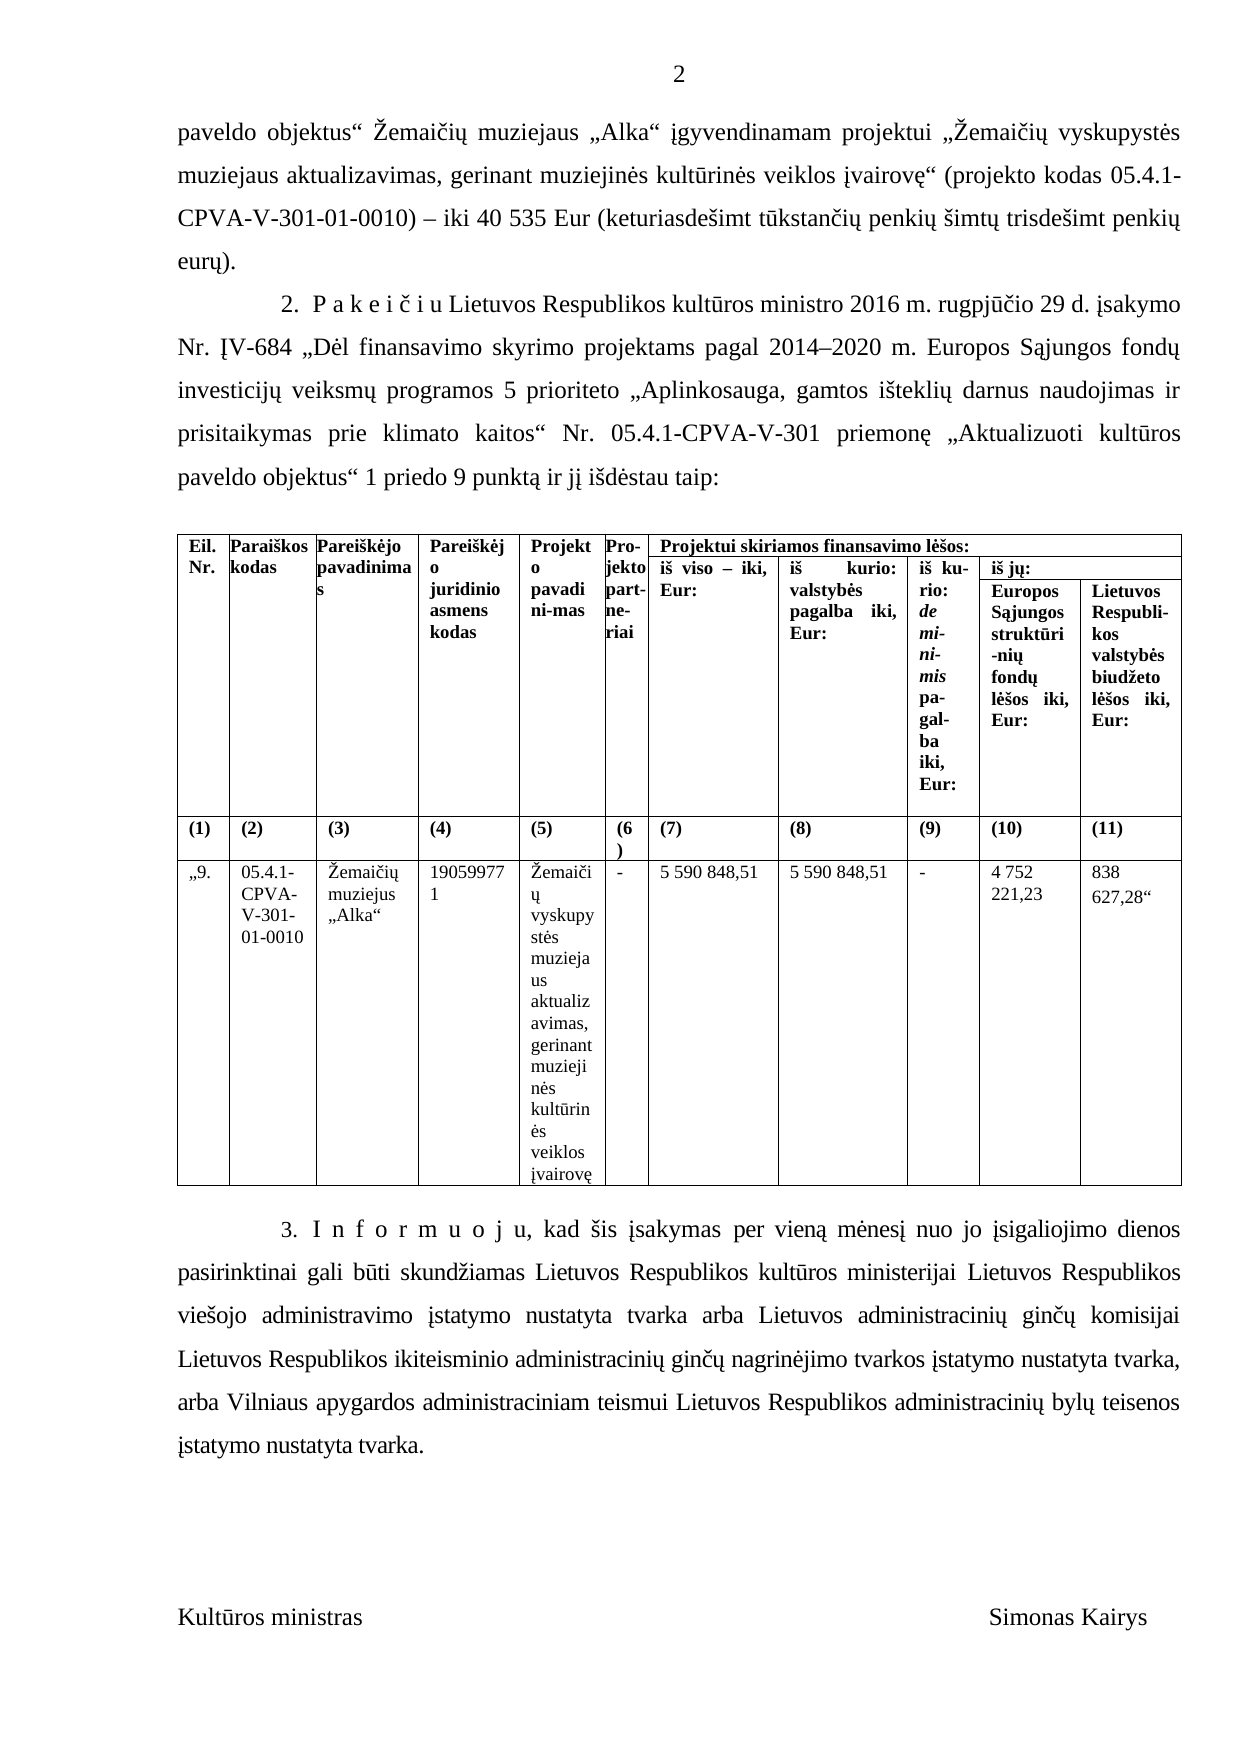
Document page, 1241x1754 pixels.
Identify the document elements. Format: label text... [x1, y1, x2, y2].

table_cell (10) [980, 817, 1080, 860]
table_cell (11) [1081, 817, 1181, 860]
table_cell Europos Sąjungos struktūri-nių fondų lėšos iki, Eur: [980, 580, 1080, 816]
text 3. I n f o r m u o j u, kad šis įsakymas per vieną mėnesį nuo jo įsigaliojimo dienos pasirinktinai gali būti skundžiamas Lietuvos Respublikos kultūros ministerijai Lietuvos Respublikos viešojo administravimo įstatymo nustatyta tvarka arba Lietuvos administracinių ginčų komisijai Lietuvos Respublikos ikiteisminio administracinių ginčų nagrinėjimo tvarkos įstatymo nustatyta tvarka, arba Vilniaus apygardos administraciniam teismui Lietuvos Respublikos administracinių bylų teisenos įstatymo nustatyta tvarka. [177, 1214, 1181, 1459]
table_cell 05.4.1-CPVA-V-301-01-0010 [230, 861, 316, 1184]
table_header Projektui skiriamos finansavimo lėšos: [649, 535, 1181, 556]
table_cell (1) [178, 817, 229, 860]
table_cell iš viso – iki, Eur: [649, 557, 778, 816]
table_cell (2) [230, 817, 316, 860]
table_cell iš kurio: valstybės pagalba iki, Eur: [779, 557, 907, 816]
table_header Paraiškos kodas [230, 535, 316, 816]
table_cell (8) [779, 817, 907, 860]
table_cell - [908, 861, 979, 1184]
table_cell „9. [178, 861, 229, 1184]
table_cell Lietuvos Respubli-kos valstybės biudžeto lėšos iki, Eur: [1081, 580, 1181, 816]
table_header Pareiškėjo juridinio asmens kodas [419, 535, 519, 816]
table_cell (4) [419, 817, 519, 860]
table_cell 190599771 [419, 861, 519, 1184]
table_cell 5 590 848,51 [779, 861, 907, 1184]
table_cell (6) [606, 817, 648, 860]
table_cell (3) [317, 817, 418, 860]
table_cell iš jų: [980, 557, 1181, 579]
table_cell Žemaičių vyskupystės muziejaus aktualizavimas, gerinant muziejinės kultūrinės veiklos įvairovę [520, 861, 605, 1184]
table_cell (9) [908, 817, 979, 860]
table_header Pareiškėjo pavadinimas [317, 535, 418, 816]
table_cell 5 590 848,51 [649, 861, 778, 1184]
table_header Eil. Nr. [178, 535, 229, 816]
table_cell 838 627,28“ [1081, 861, 1181, 1184]
text Kultūros ministras Simonas Kairys [177, 1602, 1181, 1631]
table_cell (5) [520, 817, 605, 860]
table_header Pro-jekto part-ne-riai [606, 535, 648, 816]
table_header Projekto pavadini-mas [520, 535, 605, 816]
table_cell 4 752 221,23 [980, 861, 1080, 1184]
table_cell iš ku-rio: de mi-ni-mis pa-gal-ba iki, Eur: [908, 557, 979, 816]
table_cell - [606, 861, 648, 1184]
table_cell Žemaičių muziejus „Alka“ [317, 861, 418, 1184]
text 2. P a k e i č i u Lietuvos Respublikos kultūros ministro 2016 m. rugpjūčio 29 d. įsakymo Nr. ĮV-684 „Dėl finansavimo skyrimo projektams pagal 2014–2020 m. Europos Sąjungos fondų investicijų veiksmų programos 5 prioriteto „Aplinkosauga, gamtos išteklių darnus naudojimas ir prisitaikymas prie klimato kaitos“ Nr. 05.4.1-CPVA-V-301 priemonę „Aktualizuoti kultūros paveldo objektus“ 1 priedo 9 punktą ir jį išdėstau taip: [177, 289, 1181, 490]
table_cell (7) [649, 817, 778, 860]
text paveldo objektus“ Žemaičių muziejaus „Alka“ įgyvendinamam projektui „Žemaičių vyskupystės muziejaus aktualizavimas, gerinant muziejinės kultūrinės veiklos įvairovę“ (projekto kodas 05.4.1-CPVA-V-301-01-0010) – iki 40 535 Eur (keturiasdešimt tūkstančių penkių šimtų trisdešimt penkių eurų). [177, 117, 1181, 275]
